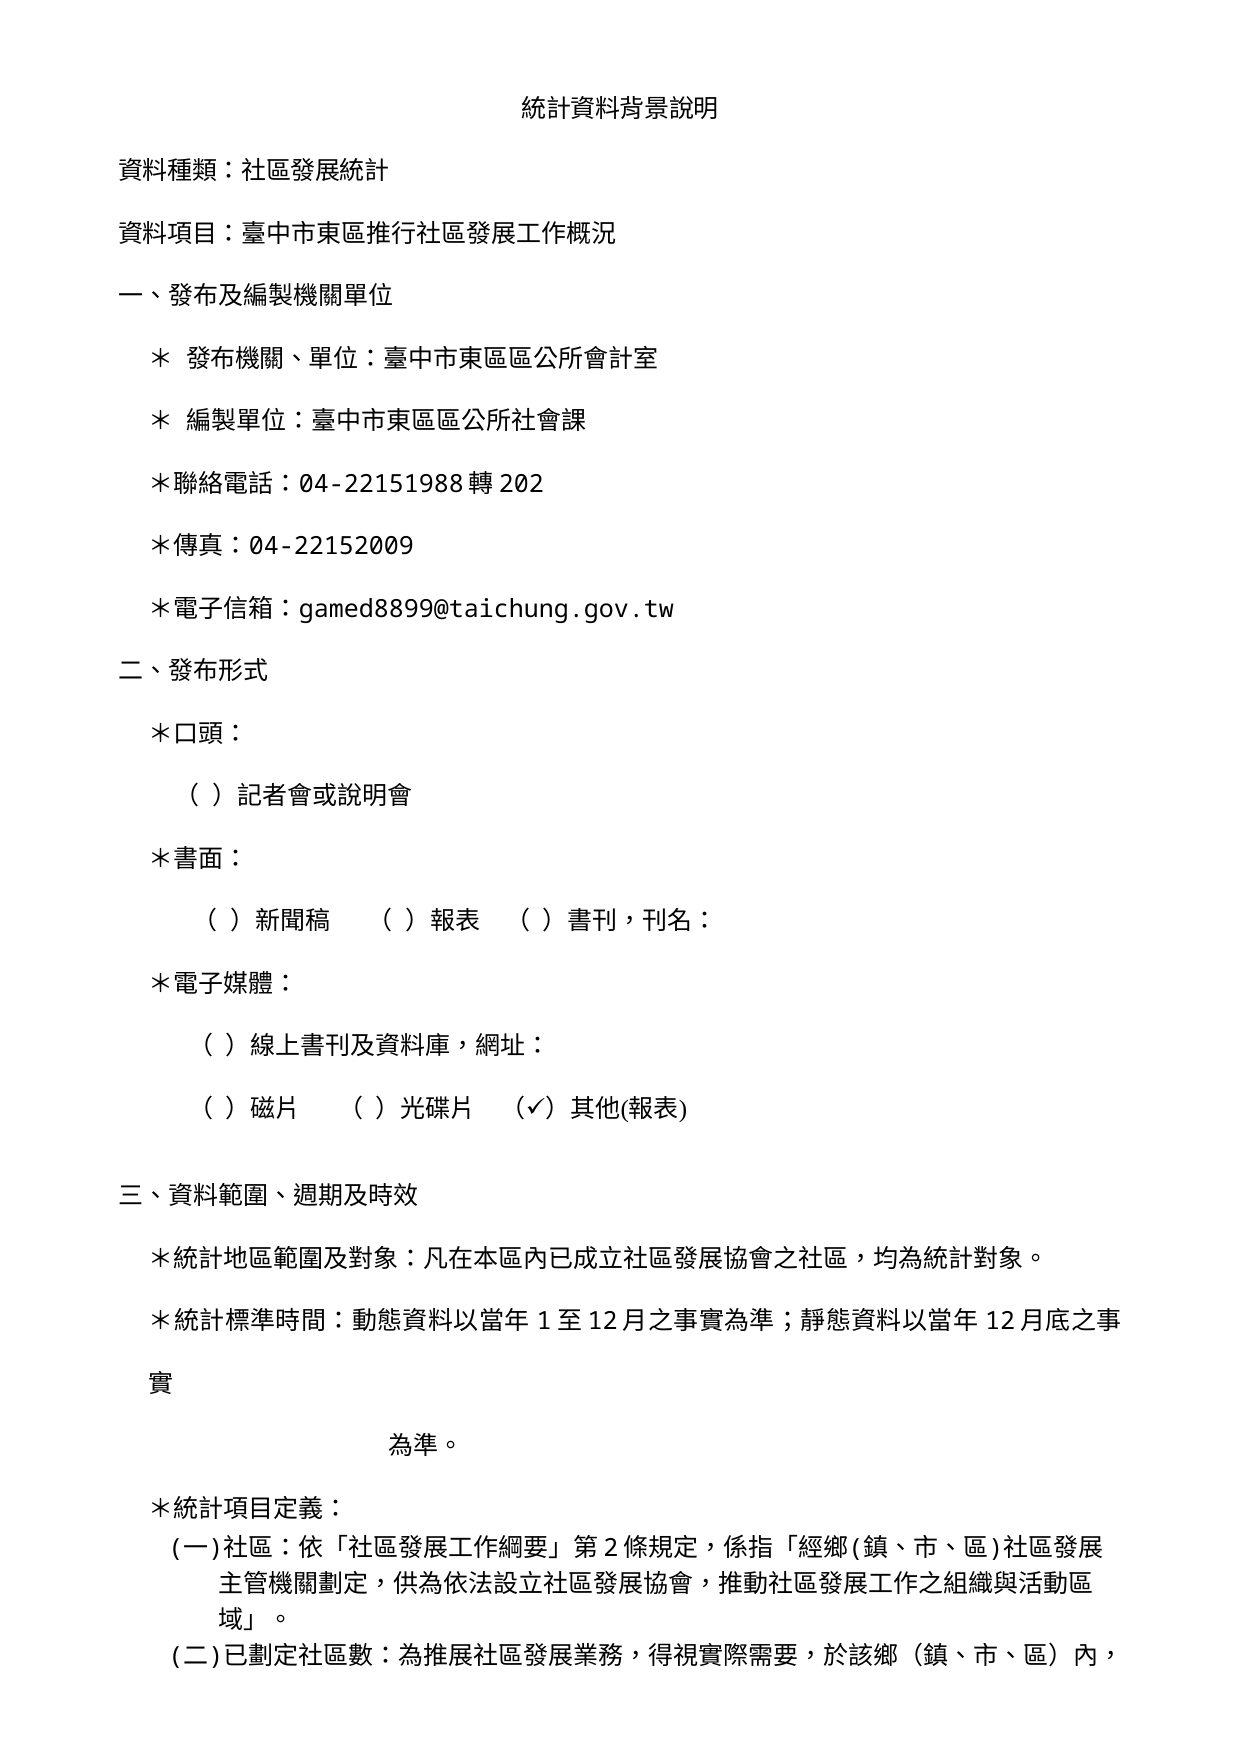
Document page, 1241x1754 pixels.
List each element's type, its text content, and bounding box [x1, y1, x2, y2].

text ＊統計標準時間：動態資料以當年1至12月之事實為準；靜態資料以當年12月底之事實 [149, 1277, 1122, 1402]
text 統計資料背景說明 [118, 64, 1122, 127]
text 資料種類：社區發展統計 [118, 127, 1122, 189]
text ＊電子信箱：gamed8899@taichung.gov.tw [149, 564, 1122, 627]
text ＊傳真：04-22152009 [149, 502, 1122, 564]
text （ ）記者會或說明會 [118, 752, 1122, 814]
list 發布機關、單位：臺中市東區區公所會計室 [149, 314, 1122, 377]
list 編製單位：臺中市東區區公所社會課 [149, 377, 1122, 439]
text 資料項目：臺中市東區推行社區發展工作概況 [118, 189, 1122, 252]
text 為準。 [149, 1402, 1122, 1464]
text (一)社區：依「社區發展工作綱要」第2條規定，係指「經鄉(鎮、市、區)社區發展主管機關劃定，供為依法設立社區發展協會，推動社區發展工作之組織與活動區域」。 [168, 1527, 1122, 1636]
text 二、發布形式 [118, 627, 1122, 689]
text ＊統計項目定義： [149, 1464, 1122, 1527]
text （ ）線上書刊及資料庫，網址： [188, 1002, 1156, 1064]
text （ ）磁片 （ ）光碟片 （P）其他(報表) [188, 1064, 1156, 1127]
text ＊書面： [149, 814, 1122, 877]
text （ ）新聞稿 （ ）報表 （ ）書刊，刊名： [149, 877, 1122, 939]
text ＊聯絡電話：04-22151988轉202 [149, 439, 1122, 502]
text ＊統計地區範圍及對象：凡在本區內已成立社區發展協會之社區，均為統計對象。 [149, 1214, 1122, 1277]
text (二)已劃定社區數：為推展社區發展業務，得視實際需要，於該鄉（鎮、市、區）內，依據歷史關係、文化背景、地緣形勢、人口分布、生態特性、資源狀況、住宅型態、農、漁、工、礦、商業之發展及居民之意向、興趣及共同需求等因素劃定數個社區區域。 [168, 1636, 1122, 1672]
text 一、發布及編製機關單位 [118, 252, 1122, 314]
text ＊口頭： [149, 689, 1122, 752]
text ＊電子媒體： [149, 939, 1122, 1002]
text 三、資料範圍、週期及時效 [118, 1152, 1122, 1214]
